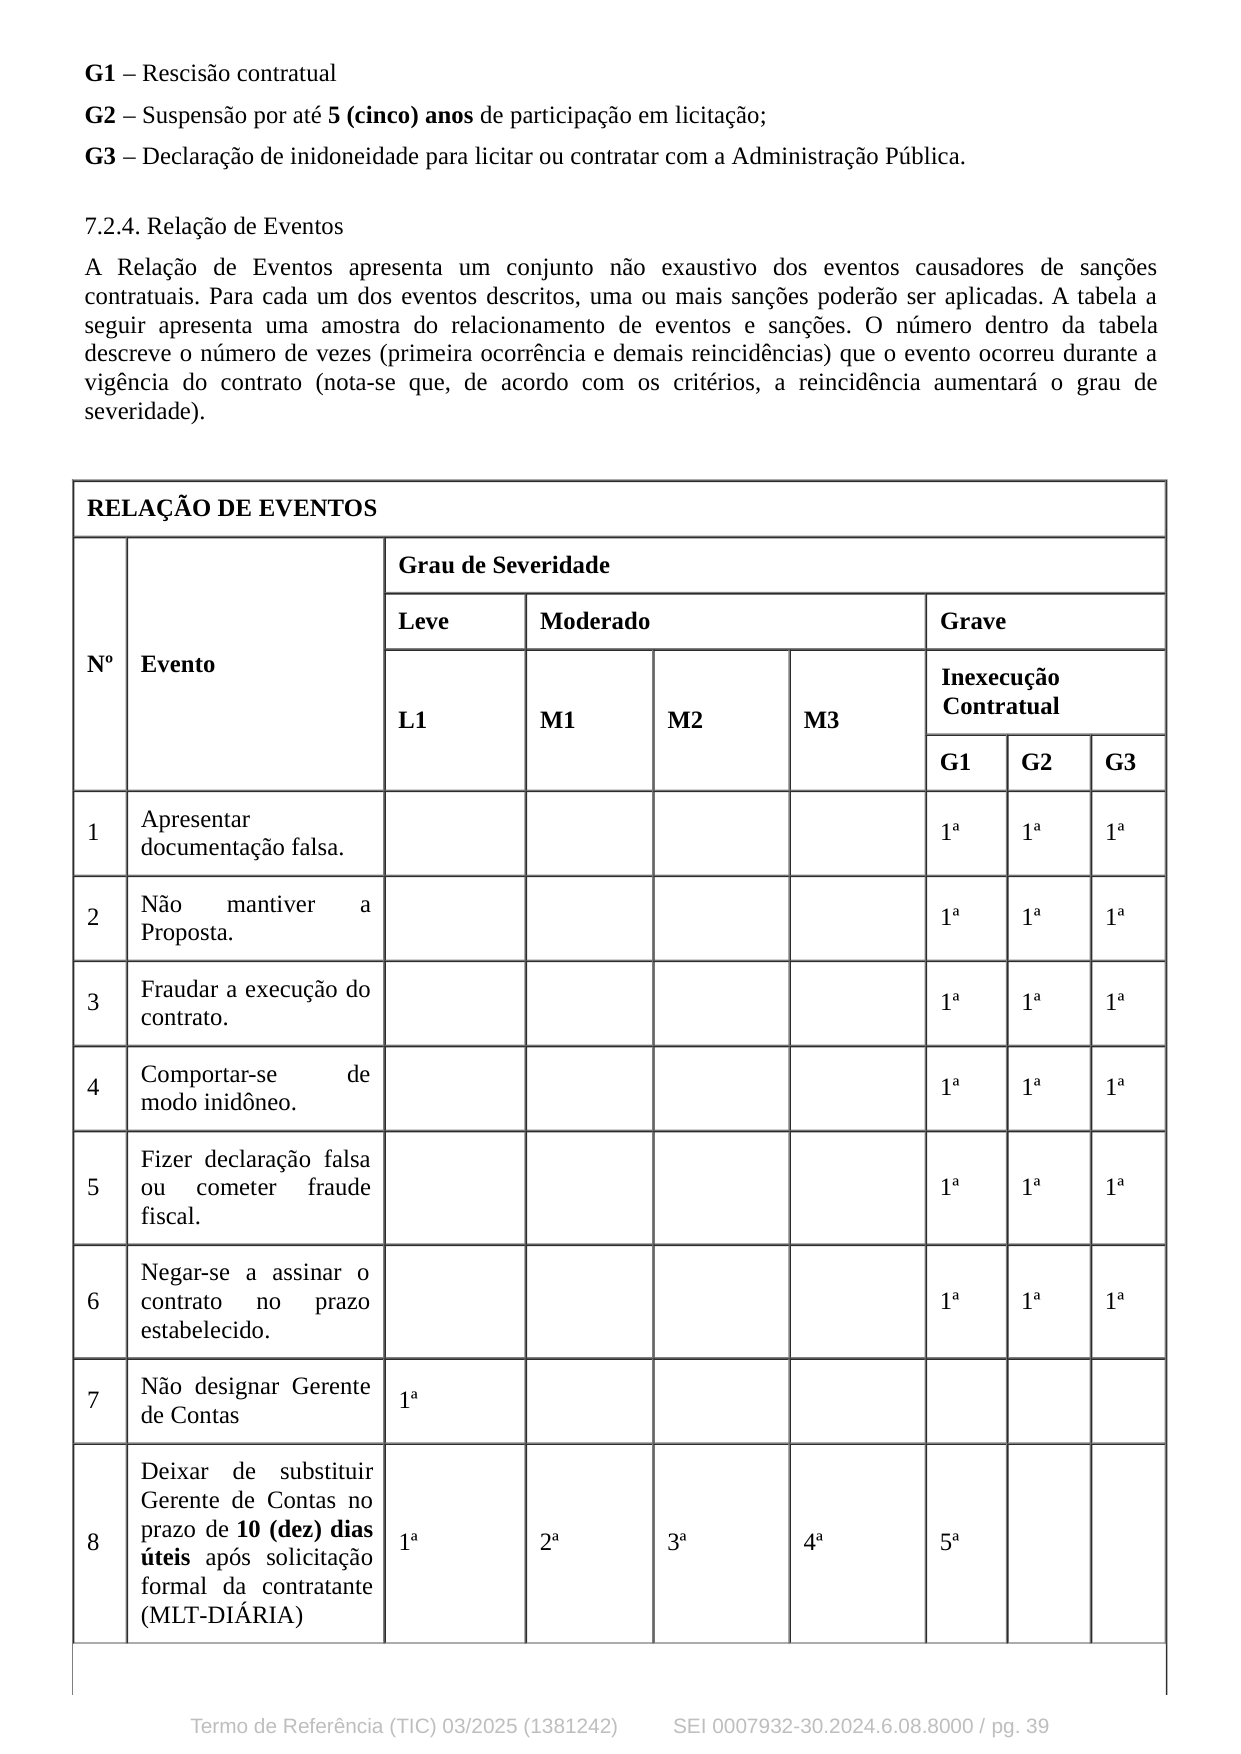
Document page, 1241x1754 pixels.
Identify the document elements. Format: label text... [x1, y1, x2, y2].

text [655, 1385, 788, 1414]
text 1ª [940, 902, 1005, 931]
text [928, 1144, 1005, 1172]
text 1 [87, 817, 101, 846]
text 1ª [1009, 987, 1089, 1016]
text 4 [87, 1072, 101, 1101]
text [1093, 1144, 1158, 1172]
text [1093, 1385, 1158, 1414]
text 1ª [398, 1385, 524, 1414]
text 1ª [940, 1072, 1005, 1101]
text 1ª [1009, 817, 1089, 846]
text L1 [398, 705, 452, 734]
text 1ª [398, 1527, 524, 1556]
text G3 – Declaração de inidoneidade para licitar ou contratar com a Administração Pública. [84, 141, 1158, 170]
text 1ª [1009, 1072, 1089, 1101]
text Inexecução Contratual [934, 662, 1059, 720]
text [1009, 1257, 1089, 1286]
text [528, 1385, 652, 1414]
text Não mantiver a Proposta. [141, 889, 377, 946]
text Fraudar a execução do contrato. [141, 974, 377, 1031]
text G2 [1009, 747, 1089, 776]
text Termo de Referência (TIC) 03/2025 (1381242) SEI 0007932-30.2024.6.08.8000 / pg. 39 [190, 1714, 1158, 1738]
text 1ª [940, 987, 1005, 1016]
text 3ª [655, 1527, 788, 1556]
text 5 ou cometer fraude 1ª 1ª 1ª fiscal. [1093, 1172, 1131, 1230]
text 6 contrato no prazo 1ª 1ª 1ª estabelecido. [928, 1286, 1005, 1344]
text 3 [87, 987, 101, 1016]
text G1 – Rescisão contratual [84, 58, 1158, 87]
text Deixar de substituir Gerente de Contas no prazo de 10 (dez) dias úteis após solicitação formal da contratante (MLT-DIÁRIA) [141, 1456, 373, 1629]
text 5 ou cometer fraude 1ª 1ª 1ª fiscal. [87, 1172, 125, 1230]
text [1093, 1527, 1158, 1556]
text 5 ou cometer fraude 1ª 1ª 1ª fiscal. [386, 1172, 524, 1230]
text 5 ou cometer fraude 1ª 1ª 1ª fiscal. [928, 1172, 1005, 1230]
text 2ª [528, 1527, 652, 1556]
text 5 ou cometer fraude 1ª 1ª 1ª fiscal. [1009, 1172, 1089, 1230]
text 6 contrato no prazo 1ª 1ª 1ª estabelecido. [1009, 1286, 1089, 1344]
text Não designar Gerente de Contas [141, 1371, 377, 1429]
text 6 contrato no prazo 1ª 1ª 1ª estabelecido. [87, 1286, 125, 1344]
text 4ª [791, 1527, 924, 1556]
text [1009, 1527, 1089, 1556]
text 1ª [1093, 902, 1158, 931]
text M3 [791, 705, 842, 734]
text 2 [87, 902, 101, 931]
text 8 [87, 1527, 101, 1556]
text [1093, 1257, 1158, 1286]
text Fizer declaração falsa [141, 1144, 383, 1172]
text G1 [939, 747, 1005, 776]
text Negar-se a assinar o [141, 1257, 383, 1286]
text 6 contrato no prazo 1ª 1ª 1ª estabelecido. [791, 1286, 924, 1344]
text 7 [87, 1385, 101, 1414]
text RELAÇÃO DE EVENTOS [87, 493, 1158, 522]
text [1009, 1385, 1089, 1414]
text Leve Nº Evento [386, 606, 456, 648]
text [655, 1257, 788, 1286]
text 5 ou cometer fraude 1ª 1ª 1ª fiscal. [528, 1172, 652, 1230]
text Leve Nº Evento [129, 606, 383, 677]
text 7.2.4. Relação de Eventos [84, 211, 1158, 240]
text Grave [940, 606, 1158, 635]
text Grau de Severidade [398, 550, 1158, 578]
text 5ª [928, 1527, 1005, 1556]
text M2 [655, 705, 788, 734]
text 5 ou cometer fraude 1ª 1ª 1ª fiscal. [791, 1172, 924, 1230]
text 5 ou cometer fraude 1ª 1ª 1ª fiscal. [129, 1172, 383, 1230]
text 6 contrato no prazo 1ª 1ª 1ª estabelecido. [1093, 1286, 1131, 1344]
text M1 [540, 705, 652, 734]
text Leve Nº Evento [87, 606, 125, 677]
text [655, 1144, 788, 1172]
text [791, 1385, 924, 1414]
text [928, 1385, 1005, 1414]
text [528, 1144, 652, 1172]
text 1ª [1009, 902, 1089, 931]
text [791, 1257, 924, 1286]
text Comportar-se de modo inidôneo. [141, 1059, 377, 1116]
text Leve Nº Evento [386, 651, 456, 677]
text 1ª [940, 817, 1005, 846]
text 6 contrato no prazo 1ª 1ª 1ª estabelecido. [386, 1286, 524, 1344]
text G2 – Suspensão por até 5 (cinco) anos de participação em licitação; [84, 100, 1158, 128]
text 6 contrato no prazo 1ª 1ª 1ª estabelecido. [528, 1286, 652, 1344]
text G3 [1093, 747, 1158, 776]
text Moderado [540, 606, 842, 635]
text [386, 1257, 524, 1286]
text A Relação de Eventos apresenta um conjunto não exaustivo dos eventos causadores de sanções contratuais. Para cada um dos eventos descritos, uma ou mais sanções poderão ser aplicadas. A tabela a seguir apresenta uma amostra do relacionamento de eventos e sanções. O número dentro da tabela descreve o número de vezes (primeira ocorrência e demais reincidências) que o evento ocorreu durante a vigência do contrato (nota-se que, de acordo com os critérios, a reincidência aumentará o grau de severidade). [84, 252, 1158, 425]
text 6 contrato no prazo 1ª 1ª 1ª estabelecido. [655, 1286, 788, 1344]
text 1ª [1093, 817, 1158, 846]
text [386, 1144, 524, 1172]
text 1ª [1093, 987, 1158, 1016]
text [791, 1144, 924, 1172]
text 5 ou cometer fraude 1ª 1ª 1ª fiscal. [655, 1172, 788, 1230]
text 6 contrato no prazo 1ª 1ª 1ª estabelecido. [129, 1286, 383, 1344]
text 1ª [1093, 1072, 1158, 1101]
text [928, 1257, 1005, 1286]
text Apresentar documentação falsa. [141, 804, 351, 861]
text [1009, 1144, 1089, 1172]
text [528, 1257, 652, 1286]
